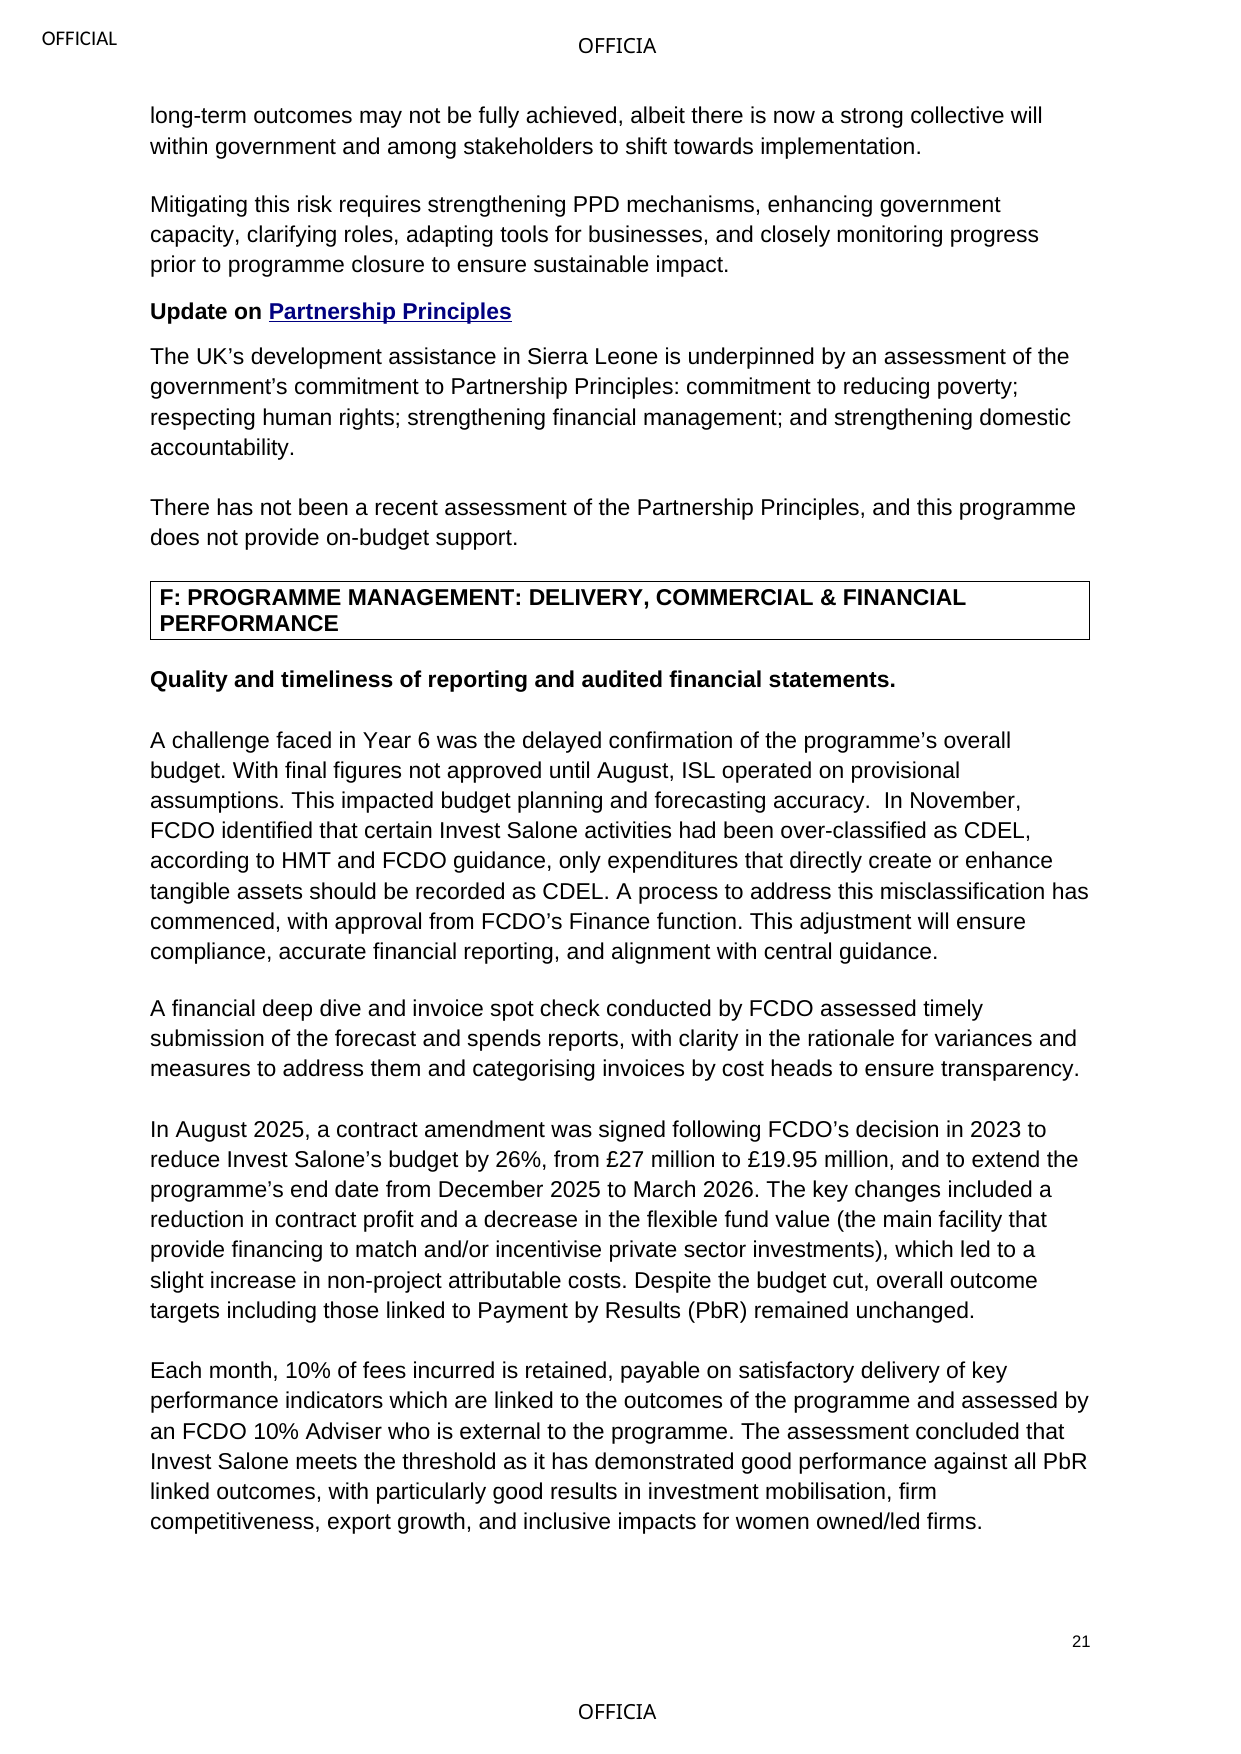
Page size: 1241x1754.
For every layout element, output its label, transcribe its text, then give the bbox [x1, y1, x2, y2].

text A challenge faced in Year 6 was the delayed confirmation of the programme’s overall budget. With final figures not approved until August, ISL operated on provisional assumptions. This impacted budget planning and forecasting accuracy. In November, FCDO identified that certain Invest Salone activities had been over-classified as CDEL, according to HMT and FCDO guidance, only expenditures that directly create or enhance tangible assets should be recorded as CDEL. A process to address this misclassification has commenced, with approval from FCDO’s Finance function. This adjustment will ensure compliance, accurate financial reporting, and alignment with central guidance. [150, 727, 1090, 964]
text The UK’s development assistance in Sierra Leone is underpinned by an assessment of the government’s commitment to Partnership Principles: commitment to reducing poverty; respecting human rights; strengthening financial management; and strengthening domestic accountability. [150, 343, 1090, 460]
text Update on Partnership Principles [150, 298, 1090, 325]
text In August 2025, a contract amendment was signed following FCDO’s decision in 2023 to reduce Invest Salone’s budget by 26%, from £27 million to £19.95 million, and to extend the programme’s end date from December 2025 to March 2026. The key changes included a reduction in contract profit and a decrease in the flexible fund value (the main facility that provide financing to match and/or incentivise private sector investments), which led to a slight increase in non-project attributable costs. Despite the budget cut, overall outcome targets including those linked to Payment by Results (PbR) remained unchanged. [150, 1116, 1090, 1323]
text Each month, 10% of fees incurred is retained, payable on satisfactory delivery of key performance indicators which are linked to the outcomes of the programme and assessed by an FCDO 10% Adviser who is external to the programme. The assessment concluded that Invest Salone meets the threshold as it has demonstrated good performance against all PbR linked outcomes, with particularly good results in investment mobilisation, firm competitiveness, export growth, and inclusive impacts for women owned/led firms. [150, 1357, 1090, 1534]
text There has not been a recent assessment of the Partnership Principles, and this programme does not provide on-budget support. [150, 494, 1090, 551]
text long-term outcomes may not be fully achieved, albeit there is now a strong collective will within government and among stakeholders to shift towards implementation. [150, 102, 1090, 159]
text Quality and timeliness of reporting and audited financial statements. [150, 666, 1090, 693]
text F: PROGRAMME MANAGEMENT: DELIVERY, COMMERCIAL & FINANCIAL PERFORMANCE [151, 582, 1089, 639]
text Mitigating this risk requires strengthening PPD mechanisms, enhancing government capacity, clarifying roles, adapting tools for businesses, and closely monitoring progress prior to programme closure to ensure sustainable impact. [150, 191, 1090, 278]
text A financial deep dive and invoice spot check conducted by FCDO assessed timely submission of the forecast and spends reports, with clarity in the rationale for variances and measures to address them and categorising invoices by cost heads to ensure transparency. [150, 995, 1090, 1081]
